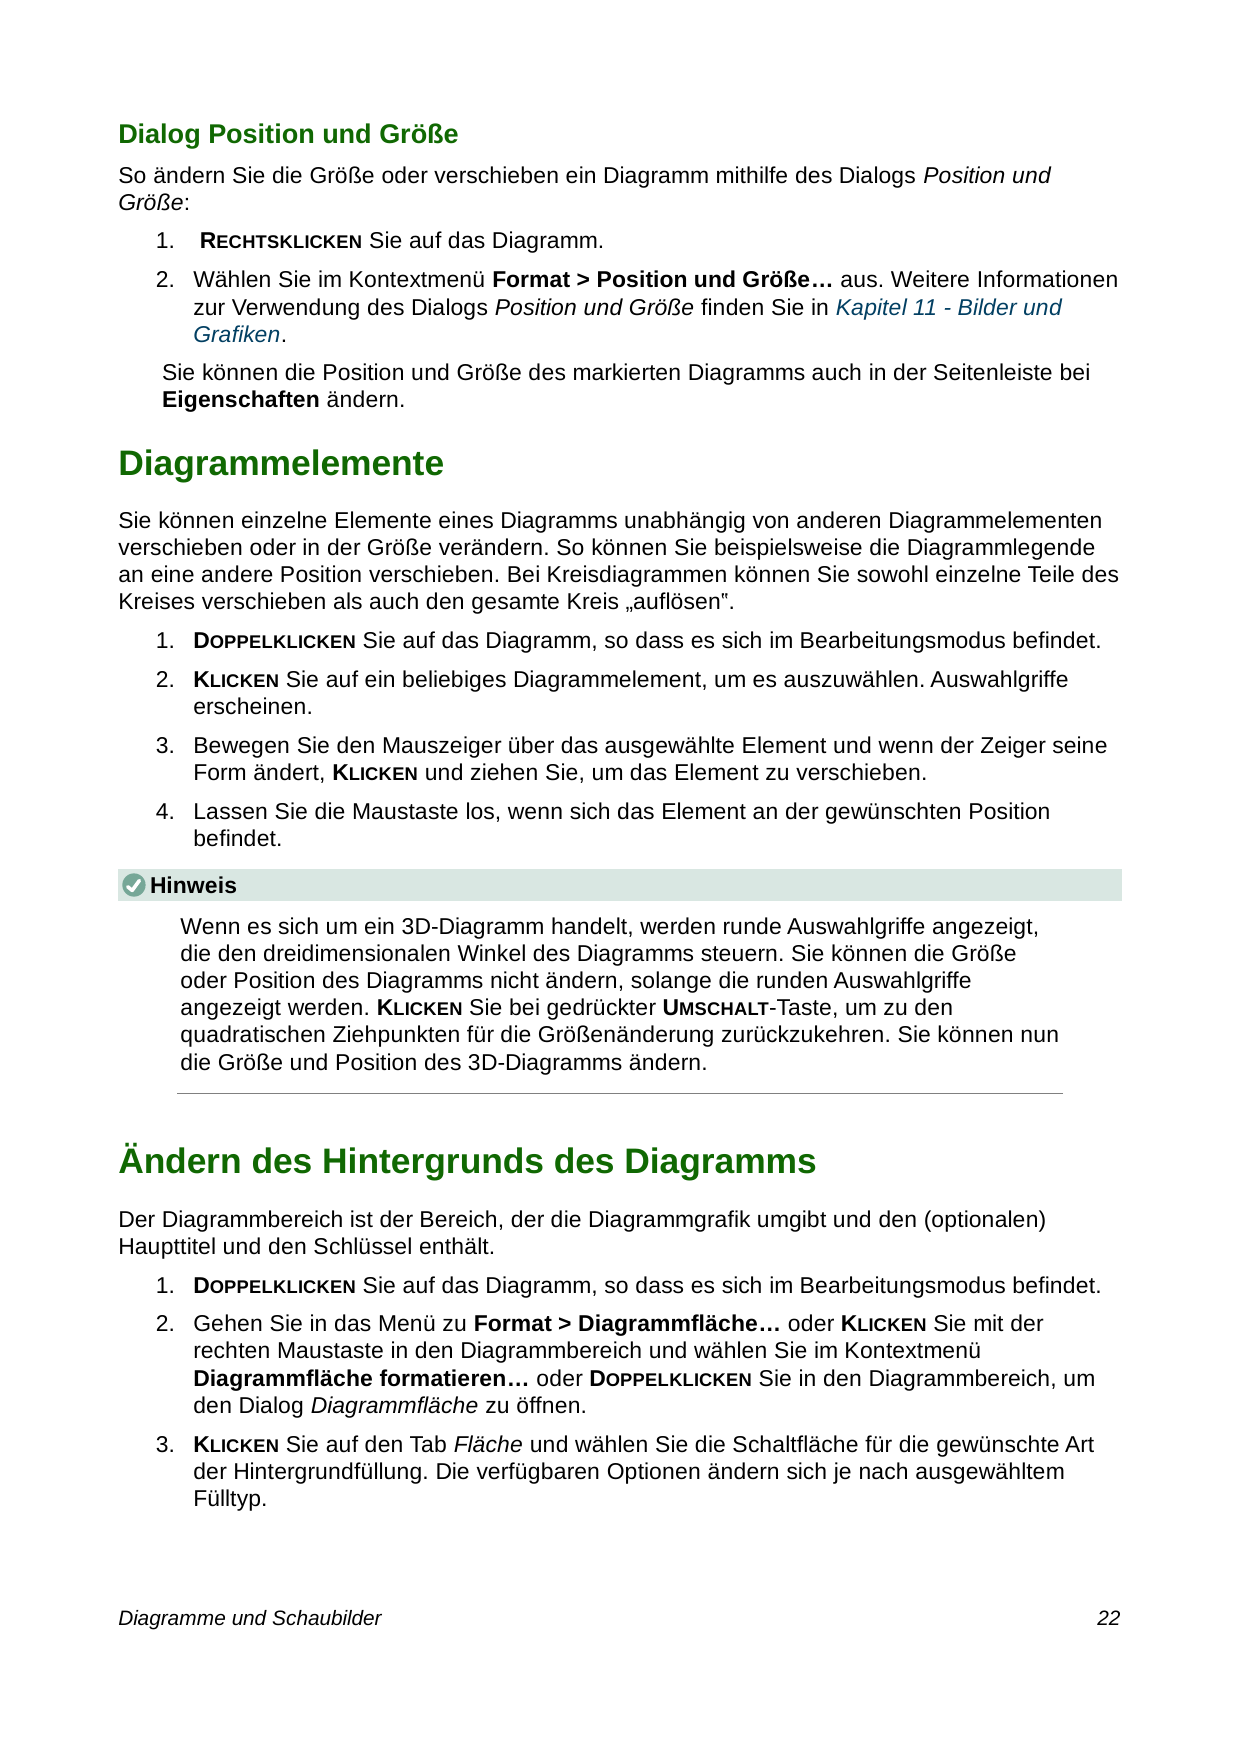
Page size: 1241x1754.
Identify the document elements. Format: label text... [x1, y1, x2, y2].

list Klicken Sie auf ein beliebiges Diagrammelement, um es auszuwählen. Auswahlgriffe erscheinen. [156, 665, 1122, 719]
text Der Diagrammbereich ist der Bereich, der die Diagrammgrafik umgibt und den (optionalen) Haupttitel und den Schlüssel enthält. [118, 1205, 1122, 1259]
list Bewegen Sie den Mauszeiger über das ausgewählte Element und wenn der Zeiger seine Form ändert, Klicken und ziehen Sie, um das Element zu verschieben. [156, 731, 1122, 786]
subtitle Diagrammelemente [118, 442, 1122, 483]
list Klicken Sie auf den Tab Fläche und wählen Sie die Schaltfläche für die gewünschte Art der Hintergrundfüllung. Die verfügbaren Optionen ändern sich je nach ausgewähltem Fülltyp. [156, 1430, 1122, 1511]
list Rechtsklicken Sie auf das Diagramm. [156, 227, 1122, 254]
subtitle Hinweis [118, 869, 1122, 901]
text So ändern Sie die Größe oder verschieben ein Diagramm mithilfe des Dialogs Position und Größe: [118, 161, 1122, 215]
text Sie können die Position und Größe des markierten Diagramms auch in der Seitenleiste bei Eigenschaften ändern. [162, 359, 1122, 413]
text Wenn es sich um ein 3D-Diagramm handelt, werden runde Auswahlgriffe angezeigt, die den dreidimensionalen Winkel des Diagramms steuern. Sie können die Größe oder Position des Diagramms nicht ändern, solange die runden Auswahlgriffe angezeigt werden. Klicken Sie bei gedrückter Umschalt-Taste, um zu den quadratischen Ziehpunkten für die Größenänderung zurückzukehren. Sie können nun die Größe und Position des 3D-Diagramms ändern. [177, 912, 1063, 1093]
list Gehen Sie in das Menü zu Format > Diagrammfläche… oder Klicken Sie mit der rechten Maustaste in den Diagrammbereich und wählen Sie im Kontextmenü Diagrammfläche formatieren… oder Doppelklicken Sie in den Diagrammbereich, um den Dialog Diagrammfläche zu öffnen. [156, 1310, 1122, 1418]
list Doppelklicken Sie auf das Diagramm, so dass es sich im Bearbeitungsmodus befindet. [156, 1271, 1122, 1298]
list Doppelklicken Sie auf das Diagramm, so dass es sich im Bearbeitungsmodus befindet. [156, 627, 1122, 654]
subtitle Ändern des Hintergrunds des Diagramms [118, 1141, 1122, 1181]
list Lassen Sie die Maustaste los, wenn sich das Element an der gewünschten Position befindet. [156, 797, 1122, 851]
subtitle Dialog Position und Größe [118, 118, 1122, 149]
text Sie können einzelne Elemente eines Diagramms unabhängig von anderen Diagrammelementen verschieben oder in der Größe verändern. So können Sie beispielsweise die Diagrammlegende an eine andere Position verschieben. Bei Kreisdiagrammen können Sie sowohl einzelne Teile des Kreises verschieben als auch den gesamte Kreis „auflösen‟. [118, 506, 1122, 615]
list Wählen Sie im Kontextmenü Format > Position und Größe… aus. Weitere Informationen zur Verwendung des Dialogs Position und Größe finden Sie in Kapitel 11 - Bilder und Grafiken. [156, 266, 1122, 347]
